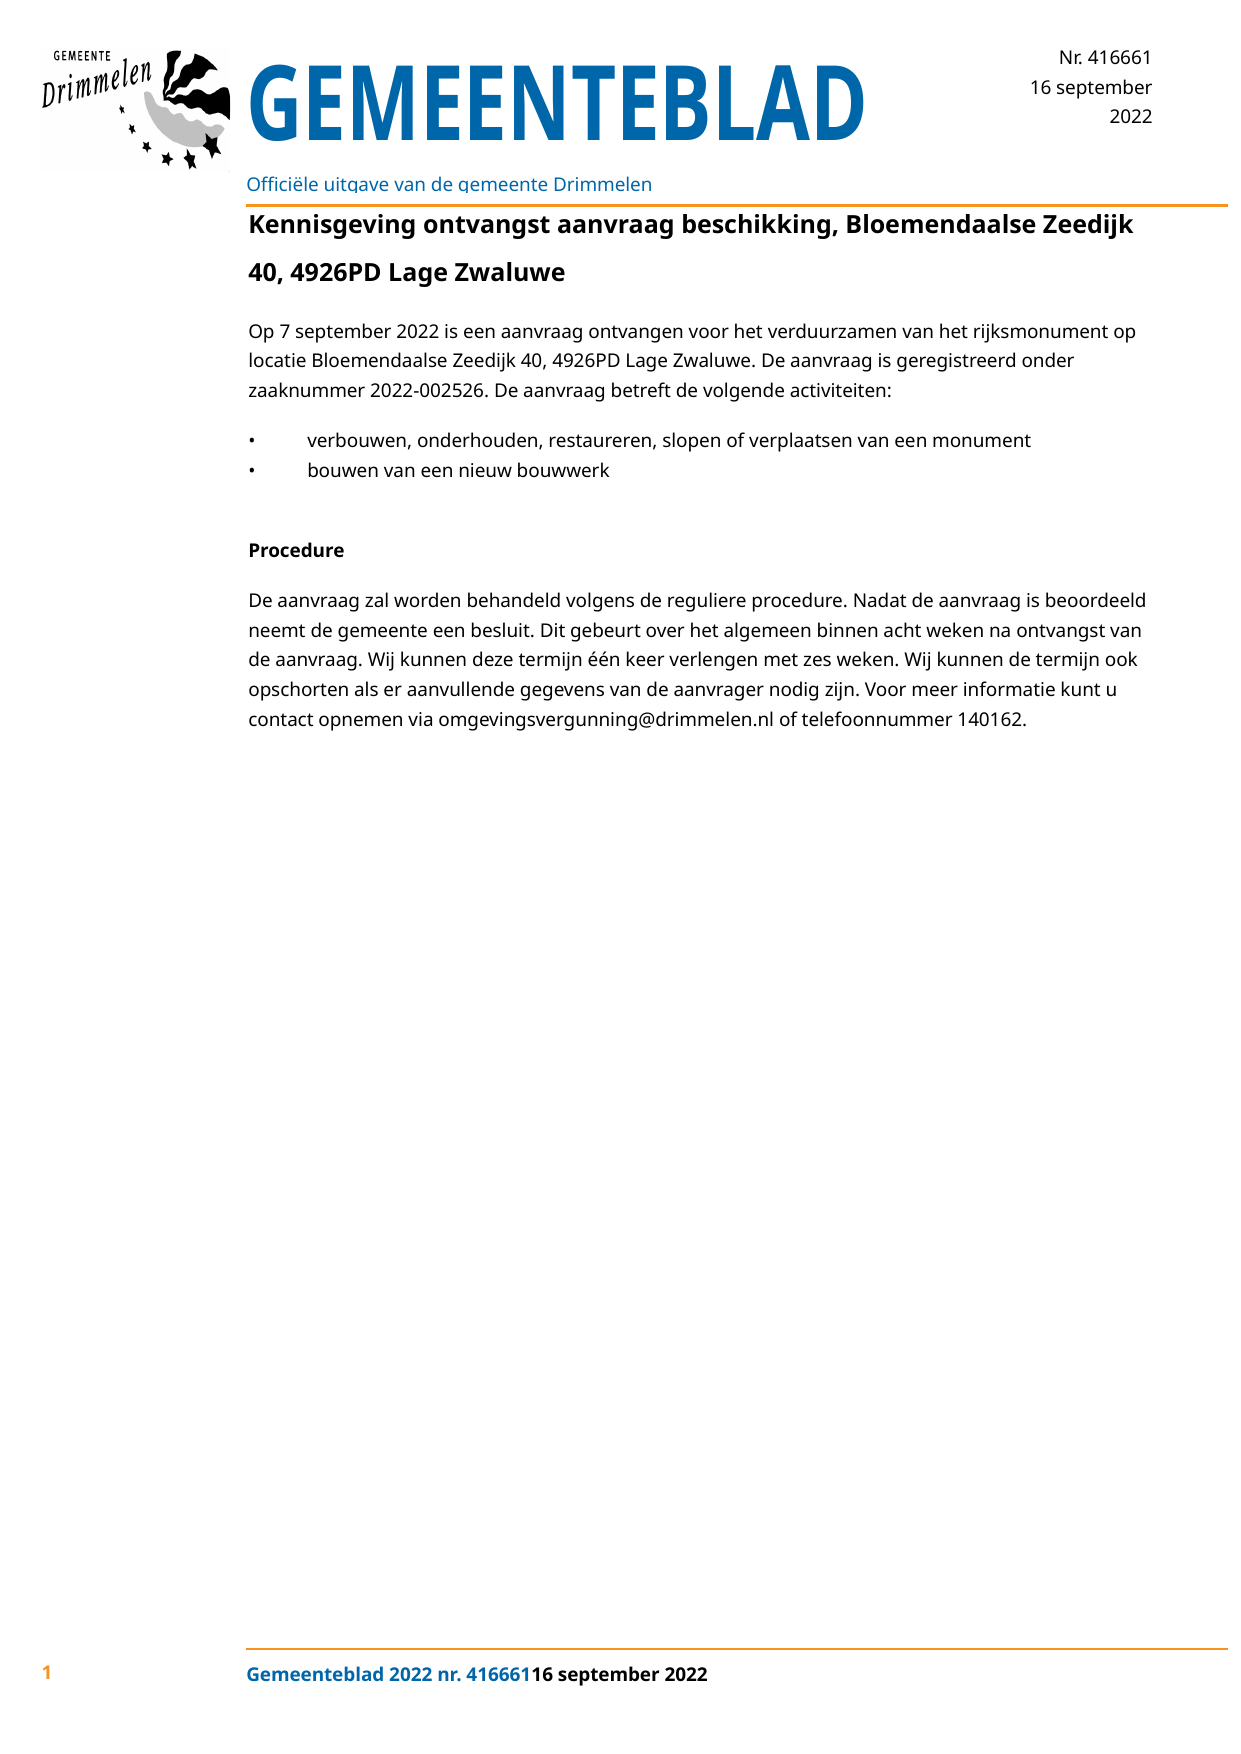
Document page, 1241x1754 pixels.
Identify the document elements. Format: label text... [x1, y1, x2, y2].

text Op 7 september 2022 is een aanvraag ontvangen voor het verduurzamen van het rijksmonument op locatie Bloemendaalse Zeedijk 40, 4926PD Lage Zwaluwe. De aanvraag is geregistreerd onder zaaknummer 2022-002526. De aanvraag betreft de volgende activiteiten: [248, 318, 1152, 403]
picture [41, 47, 231, 172]
text De aanvraag zal worden behandeld volgens de reguliere procedure. Nadat de aanvraag is beoordeeld neemt de gemeente een besluit. Dit gebeurt over het algemeen binnen acht weken na ontvangst van de aanvraag. Wij kunnen deze termijn één keer verlengen met zes weken. Wij kunnen de termijn ook opschorten als er aanvullende gegevens van de aanvrager nodig zijn. Voor meer informatie kunt u contact opnemen via omgevingsvergunning@drimmelen.nl of telefoonnummer 140162. [248, 587, 1152, 732]
text Kennisgeving ontvangst aanvraag beschikking, Bloemendaalse Zeedijk 40, 4926PD Lage Zwaluwe [248, 207, 1152, 288]
list verbouwen, onderhouden, restaureren, slopen of verplaatsen van een monument [248, 427, 1152, 453]
list bouwen van een nieuw bouwwerk [248, 457, 1152, 483]
text Procedure [248, 537, 1152, 563]
